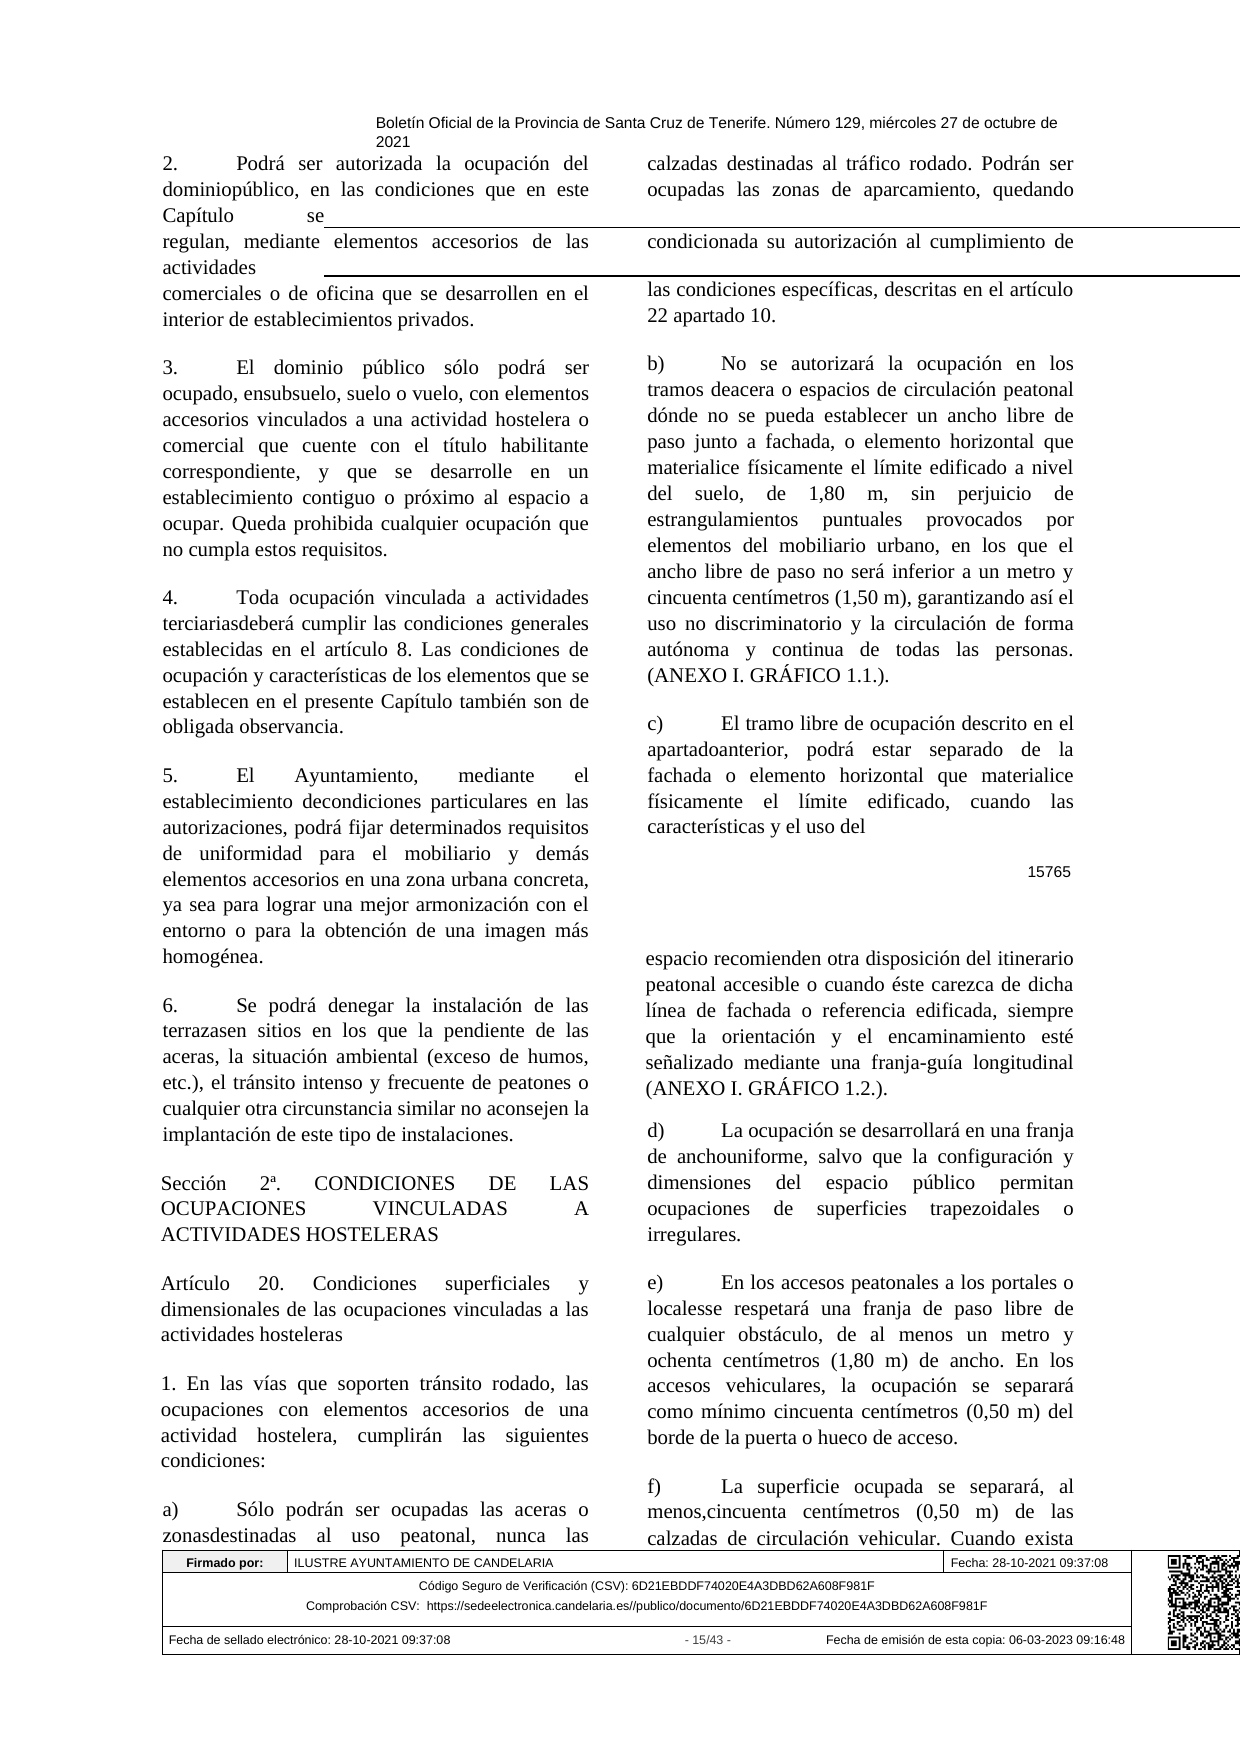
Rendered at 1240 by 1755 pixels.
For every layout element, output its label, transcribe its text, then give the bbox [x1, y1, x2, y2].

list El tramo libre de ocupación descrito en el apartadoanterior, podrá estar separado de la fachada o elemento horizontal que materialice físicamente el límite edificado, cuando las características y el uso del [647, 711, 1074, 838]
list No se autorizará la ocupación en los tramos deacera o espacios de circulación peatonal dónde no se pueda establecer un ancho libre de paso junto a fachada, o elemento horizontal que materialice físicamente el límite edificado a nivel del suelo, de 1,80 m, sin perjuicio de estrangulamientos puntuales provocados por elementos del mobiliario urbano, en los que el ancho libre de paso no será inferior a un metro y cincuenta centímetros (1,50 m), garantizando así el uso no discriminatorio y la circulación de forma autónoma y continua de todas las personas. (ANEXO I. GRÁFICO 1.1.). [647, 351, 1074, 687]
list calzadas destinadas al tráfico rodado. Podrán ser ocupadas las zonas de aparcamiento, quedando [647, 151, 1074, 227]
text Artículo 20. Condiciones superficiales y dimensionales de las ocupaciones vinculadas a las actividades hosteleras [161, 1271, 589, 1346]
list La ocupación se desarrollará en una franja de anchouniforme, salvo que la configuración y dimensiones del espacio público permitan ocupaciones de superficies trapezoidales o irregulares. [647, 1118, 1074, 1246]
text espacio recomienden otra disposición del itinerario peatonal accesible o cuando éste carezca de dicha línea de fachada o referencia edificada, siempre que la orientación y el encaminamiento esté señalizado mediante una franja-guía longitudinal (ANEXO I. GRÁFICO 1.2.). [645, 946, 1074, 1100]
list En los accesos peatonales a los portales o localesse respetará una franja de paso libre de cualquier obstáculo, de al menos un metro y ochenta centímetros (1,80 m) de ancho. En los accesos vehiculares, la ocupación se separará como mínimo cincuenta centímetros (0,50 m) del borde de la puerta o hueco de acceso. [647, 1270, 1074, 1449]
text 15765 [647, 863, 1071, 881]
list Podrá ser autorizada la ocupación del dominiopúblico, en las condiciones que en este Capítulo se regulan, mediante elementos accesorios de las actividades comerciales o de oficina que se desarrollen en el interior de establecimientos privados. [162, 151, 589, 331]
list Sólo podrán ser ocupadas las aceras o zonasdestinadas al uso peatonal, nunca las [162, 1497, 589, 1547]
text 1. En las vías que soporten tránsito rodado, las ocupaciones con elementos accesorios de una actividad hostelera, cumplirán las siguientes condiciones: [161, 1371, 589, 1472]
list El dominio público sólo podrá ser ocupado, ensubsuelo, suelo o vuelo, con elementos accesorios vinculados a una actividad hostelera o comercial que cuente con el título habilitante correspondiente, y que se desarrolle en un establecimiento contiguo o próximo al espacio a ocupar. Queda prohibida cualquier ocupación que no cumpla estos requisitos. [162, 355, 589, 561]
list las condiciones específicas, descritas en el artículo 22 apartado 10. [647, 277, 1074, 327]
list La superficie ocupada se separará, al menos,cincuenta centímetros (0,50 m) de las calzadas de circulación vehicular. Cuando exista [647, 1473, 1074, 1549]
text Sección 2ª. CONDICIONES DE LAS OCUPACIONES VINCULADAS A ACTIVIDADES HOSTELERAS [161, 1170, 589, 1246]
list Se podrá denegar la instalación de las terrazasen sitios en los que la pendiente de las aceras, la situación ambiental (exceso de humos, etc.), el tránsito intenso y frecuente de peatones o cualquier otra circunstancia similar no aconsejen la implantación de este tipo de instalaciones. [162, 992, 589, 1146]
list El Ayuntamiento, mediante el establecimiento decondiciones particulares en las autorizaciones, podrá fijar determinados requisitos de uniformidad para el mobiliario y demás elementos accesorios en una zona urbana concreta, ya sea para lograr una mejor armonización con el entorno o para la obtención de una imagen más homogénea. [162, 763, 589, 968]
list Toda ocupación vinculada a actividades terciariasdeberá cumplir las condiciones generales establecidas en el artículo 8. Las condiciones de ocupación y características de los elementos que se establecen en el presente Capítulo también son de obligada observancia. [162, 585, 589, 738]
list condicionada su autorización al cumplimiento de [647, 228, 1074, 275]
